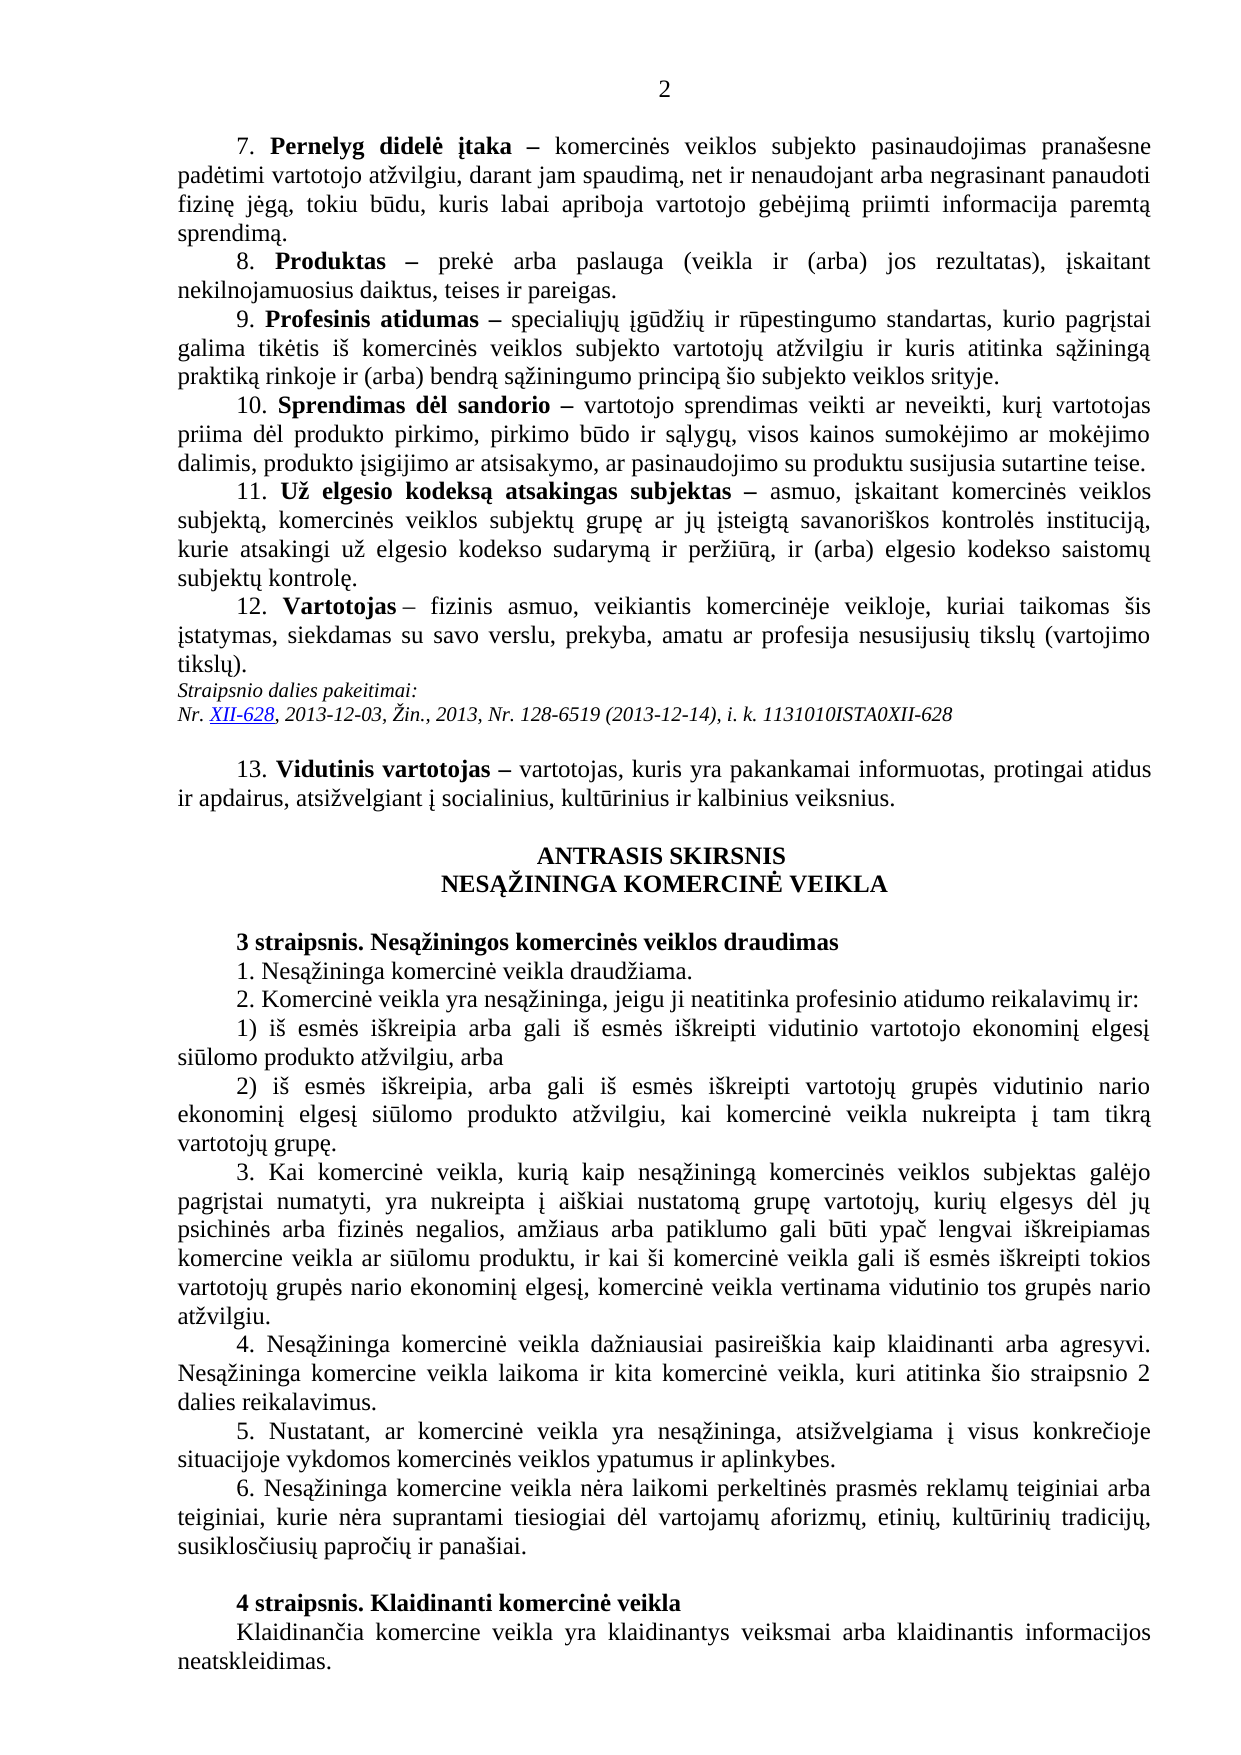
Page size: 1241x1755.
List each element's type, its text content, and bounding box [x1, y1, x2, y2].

text NESĄŽININGA KOMERCINĖ VEIKLA [177, 869, 1152, 898]
text Straipsnio dalies pakeitimai: [177, 678, 1152, 702]
text 12. Vartotojas – fizinis asmuo, veikiantis komercinėje veikloje, kuriai taikomas šis įstatymas, siekdamas su savo verslu, prekyba, amatu ar profesija nesusijusių tikslų (vartojimo tikslų). [177, 591, 1152, 678]
text 2. Komercinė veikla yra nesąžininga, jeigu ji neatitinka profesinio atidumo reikalavimų ir: [177, 984, 1152, 1013]
text 4 straipsnis. Klaidinanti komercinė veikla [177, 1588, 1152, 1617]
text 6. Nesąžininga komercine veikla nėra laikomi perkeltinės prasmės reklamų teiginiai arba teiginiai, kurie nėra suprantami tiesiogiai dėl vartojamų aforizmų, etinių, kultūrinių tradicijų, susiklosčiusių papročių ir panašiai. [177, 1473, 1152, 1559]
text ANTRASIS SKIRSNIS [177, 841, 1152, 869]
text 1. Nesąžininga komercinė veikla draudžiama. [177, 956, 1152, 984]
text 5. Nustatant, ar komercinė veikla yra nesąžininga, atsižvelgiama į visus konkrečioje situacijoje vykdomos komercinės veiklos ypatumus ir aplinkybes. [177, 1416, 1152, 1473]
text 3 straipsnis. Nesąžiningos komercinės veiklos draudimas [177, 927, 1152, 956]
text 2) iš esmės iškreipia, arba gali iš esmės iškreipti vartotojų grupės vidutinio nario ekonominį elgesį siūlomo produkto atžvilgiu, kai komercinė veikla nukreipta į tam tikrą vartotojų grupę. [177, 1071, 1152, 1157]
text 11. Už elgesio kodeksą atsakingas subjektas – asmuo, įskaitant komercinės veiklos subjektą, komercinės veiklos subjektų grupę ar jų įsteigtą savanoriškos kontrolės instituciją, kurie atsakingi už elgesio kodekso sudarymą ir peržiūrą, ir (arba) elgesio kodekso saistomų subjektų kontrolę. [177, 476, 1152, 591]
text 3. Kai komercinė veikla, kurią kaip nesąžiningą komercinės veiklos subjektas galėjo pagrįstai numatyti, yra nukreipta į aiškiai nustatomą grupę vartotojų, kurių elgesys dėl jų psichinės arba fizinės negalios, amžiaus arba patiklumo gali būti ypač lengvai iškreipiamas komercine veikla ar siūlomu produktu, ir kai ši komercinė veikla gali iš esmės iškreipti tokios vartotojų grupės nario ekonominį elgesį, komercinė veikla vertinama vidutinio tos grupės nario atžvilgiu. [177, 1157, 1152, 1329]
text 10. Sprendimas dėl sandorio – vartotojo sprendimas veikti ar neveikti, kurį vartotojas priima dėl produkto pirkimo, pirkimo būdo ir sąlygų, visos kainos sumokėjimo ar mokėjimo dalimis, produkto įsigijimo ar atsisakymo, ar pasinaudojimo su produktu susijusia sutartine teise. [177, 390, 1152, 476]
text 7. Pernelyg didelė įtaka – komercinės veiklos subjekto pasinaudojimas pranašesne padėtimi vartotojo atžvilgiu, darant jam spaudimą, net ir nenaudojant arba negrasinant panaudoti fizinę jėgą, tokiu būdu, kuris labai apriboja vartotojo gebėjimą priimti informacija paremtą sprendimą. [177, 131, 1152, 246]
text 4. Nesąžininga komercinė veikla dažniausiai pasireiškia kaip klaidinanti arba agresyvi. Nesąžininga komercine veikla laikoma ir kita komercinė veikla, kuri atitinka šio straipsnio 2 dalies reikalavimus. [177, 1329, 1152, 1416]
text Klaidinančia komercine veikla yra klaidinantys veiksmai arba klaidinantis informacijos neatskleidimas. [177, 1617, 1152, 1674]
text 8. Produktas – prekė arba paslauga (veikla ir (arba) jos rezultatas), įskaitant nekilnojamuosius daiktus, teises ir pareigas. [177, 246, 1152, 304]
text 13. Vidutinis vartotojas – vartotojas, kuris yra pakankamai informuotas, protingai atidus ir apdairus, atsižvelgiant į socialinius, kultūrinius ir kalbinius veiksnius. [177, 754, 1152, 812]
text 1) iš esmės iškreipia arba gali iš esmės iškreipti vidutinio vartotojo ekonominį elgesį siūlomo produkto atžvilgiu, arba [177, 1013, 1152, 1071]
text Nr. XII-628, 2013-12-03, Žin., 2013, Nr. 128-6519 (2013-12-14), i. k. 1131010ISTA0XII-628 [177, 702, 1152, 726]
text 9. Profesinis atidumas – specialiųjų įgūdžių ir rūpestingumo standartas, kurio pagrįstai galima tikėtis iš komercinės veiklos subjekto vartotojų atžvilgiu ir kuris atitinka sąžiningą praktiką rinkoje ir (arba) bendrą sąžiningumo principą šio subjekto veiklos srityje. [177, 304, 1152, 390]
